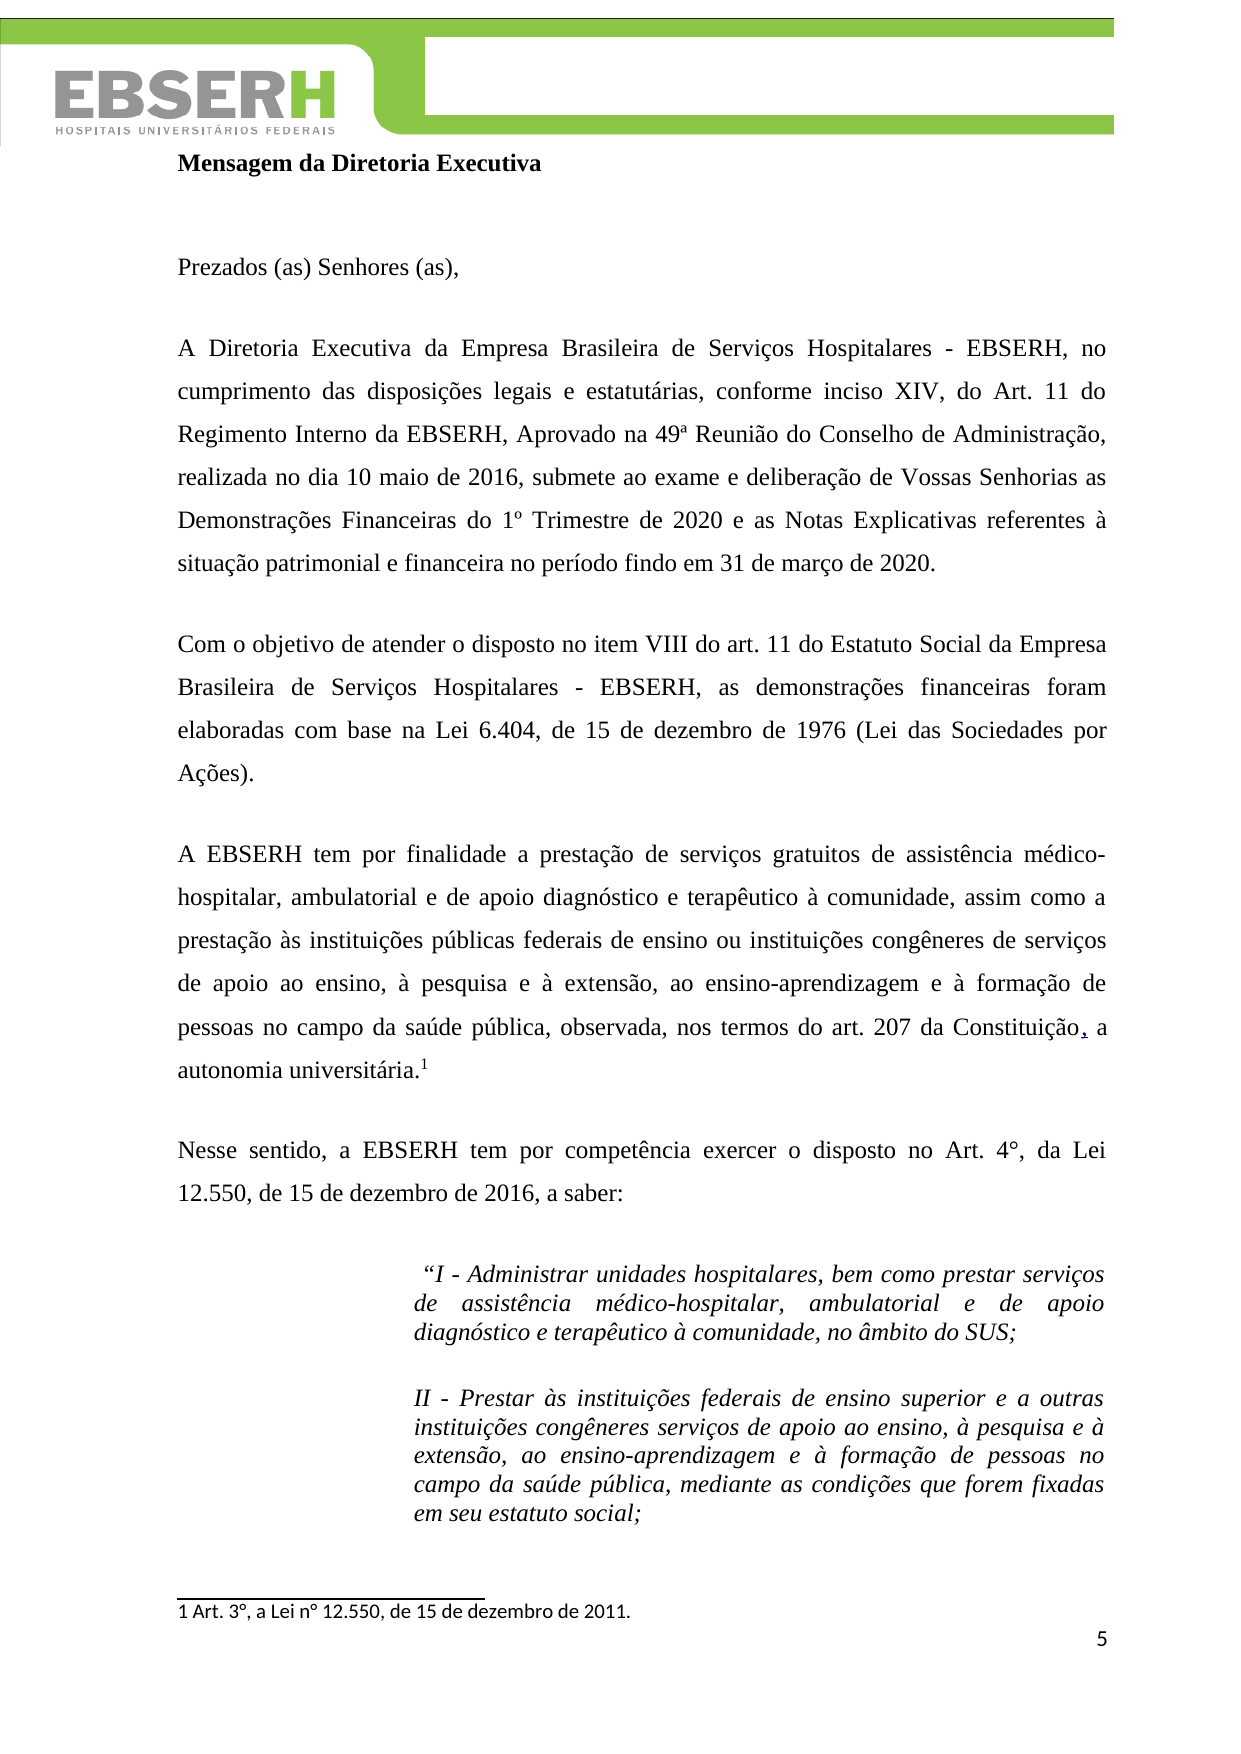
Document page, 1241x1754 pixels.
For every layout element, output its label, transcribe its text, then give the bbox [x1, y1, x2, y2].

text Art. 3°, a Lei n° 12.550, de 15 de dezembro de 2011. [177, 1599, 1107, 1624]
text “I - Administrar unidades hospitalares, bem como prestar serviços de assistência médico-hospitalar, ambulatorial e de apoio diagnóstico e terapêutico à comunidade, no âmbito do SUS; [413, 1259, 1107, 1345]
text Com o objetivo de atender o disposto no item VIII do art. 11 do Estatuto Social da Empresa Brasileira de Serviços Hospitalares - EBSERH, as demonstrações financeiras foram elaboradas com base na Lei 6.404, de 15 de dezembro de 1976 (Lei das Sociedades por Ações). [177, 629, 1107, 787]
subtitle Mensagem da Diretoria Executiva [177, 148, 1107, 176]
text Nesse sentido, a EBSERH tem por competência exercer o disposto no Art. 4°, da Lei 12.550, de 15 de dezembro de 2016, a saber: [177, 1135, 1107, 1207]
text A EBSERH tem por finalidade a prestação de serviços gratuitos de assistência médico-hospitalar, ambulatorial e de apoio diagnóstico e terapêutico à comunidade, assim como a prestação às instituições públicas federais de ensino ou instituições congêneres de serviços de apoio ao ensino, à pesquisa e à extensão, ao ensino-aprendizagem e à formação de pessoas no campo da saúde pública, observada, nos termos do art. 207 da Constituição, a autonomia universitária. [177, 839, 1107, 1083]
text II - Prestar às instituições federais de ensino superior e a outras instituições congêneres serviços de apoio ao ensino, à pesquisa e à extensão, ao ensino-aprendizagem e à formação de pessoas no campo da saúde pública, mediante as condições que forem fixadas em seu estatuto social; [413, 1383, 1107, 1527]
text A Diretoria Executiva da Empresa Brasileira de Serviços Hospitalares - EBSERH, no cumprimento das disposições legais e estatutárias, conforme inciso XIV, do Art. 11 do Regimento Interno da EBSERH, Aprovado na 49ª Reunião do Conselho de Administração, realizada no dia 10 maio de 2016, submete ao exame e deliberação de Vossas Senhorias as Demonstrações Financeiras do 1º Trimestre de 2020 e as Notas Explicativas referentes à situação patrimonial e financeira no período findo em 31 de março de 2020. [177, 333, 1107, 577]
text Prezados (as) Senhores (as), [177, 252, 1107, 281]
